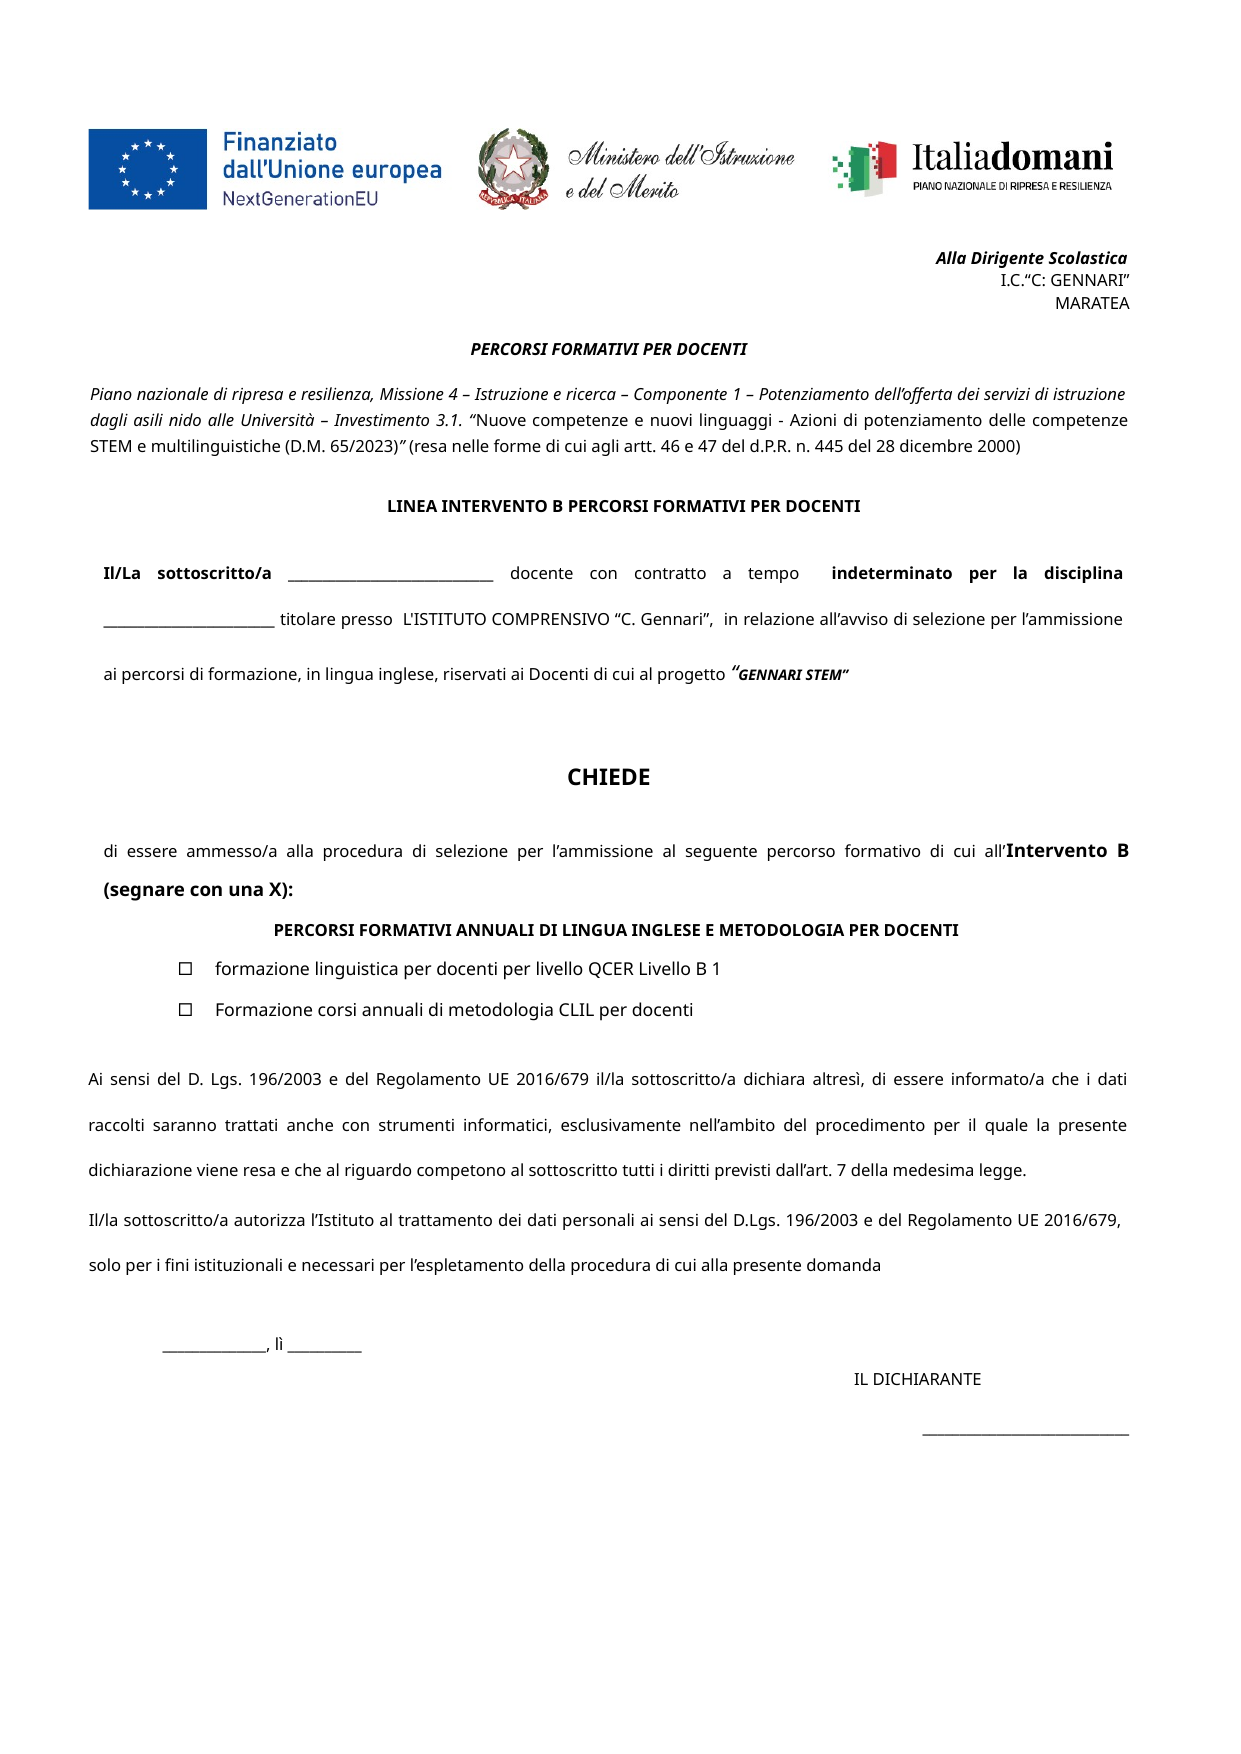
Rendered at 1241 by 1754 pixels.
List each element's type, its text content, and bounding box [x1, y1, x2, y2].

text ____________________________ [118, 1415, 1129, 1438]
text Il/la sottoscritto/a autorizza l’Istituto al trattamento dei dati personali ai sensi del D.Lgs. 196/2003 e del Regolamento UE 2016/679, solo per i fini istituzionali e necessari per l’espletamento della procedura di cui alla presente domanda [88, 1208, 1123, 1276]
text LINEA INTERVENTO B PERCORSI FORMATIVI PER DOCENTI [118, 494, 1129, 517]
text PERCORSI FORMATIVI PER DOCENTI [90, 337, 1129, 360]
text CHIEDE [88, 761, 1129, 792]
text IL DICHIARANTE [88, 1368, 1129, 1390]
text I.C.“C: GENNARI” [88, 269, 1129, 292]
text Alla Dirigente Scolastica [90, 246, 1129, 269]
text Ai sensi del D. Lgs. 196/2003 e del Regolamento UE 2016/679 il/la sottoscritto/a dichiara altresì, di essere informato/a che i dati raccolti saranno trattati anche con strumenti informatici, esclusivamente nell’ambito del procedimento per il quale la presente dichiarazione viene resa e che al riguardo competono al sottoscritto tutti i diritti previsti dall’art. 7 della medesima legge. [88, 1068, 1129, 1181]
list formazione linguistica per docenti per livello QCER Livello B 1 [177, 957, 1129, 981]
text PERCORSI FORMATIVI ANNUALI DI LINGUA INGLESE E METODOLOGIA PER DOCENTI [103, 918, 1129, 941]
text Il/La sottoscritto/a ______________________________ docente con contratto a tempo indeterminato per la disciplina _________________________ titolare presso L'ISTITUTO COMPRENSIVO “C. Gennari”, in relazione all’avviso di selezione per l’ammissione ai percorsi di formazione, in lingua inglese, riservati ai Docenti di cui al progetto “GENNARI STEM” [103, 562, 1123, 687]
list Formazione corsi annuali di metodologia CLIL per docenti [177, 997, 1129, 1021]
text di essere ammesso/a alla procedura di selezione per l’ammissione al seguente percorso formativo di cui all’Intervento B (segnare con una X): [103, 838, 1129, 902]
text Piano nazionale di ripresa e resilienza, Missione 4 – Istruzione e ricerca – Componente 1 – Potenziamento dell’offerta dei servizi di istruzione dagli asili nido alle Università – Investimento 3.1. “Nuove competenze e nuovi linguaggi - Azioni di potenziamento delle competenze STEM e multilinguistiche (D.M. 65/2023)” (resa nelle forme di cui agli artt. 46 e 47 del d.P.R. n. 445 del 28 dicembre 2000) [90, 383, 1129, 457]
text ______________, lì __________ [148, 1333, 1129, 1356]
text MARATEA [90, 292, 1129, 314]
